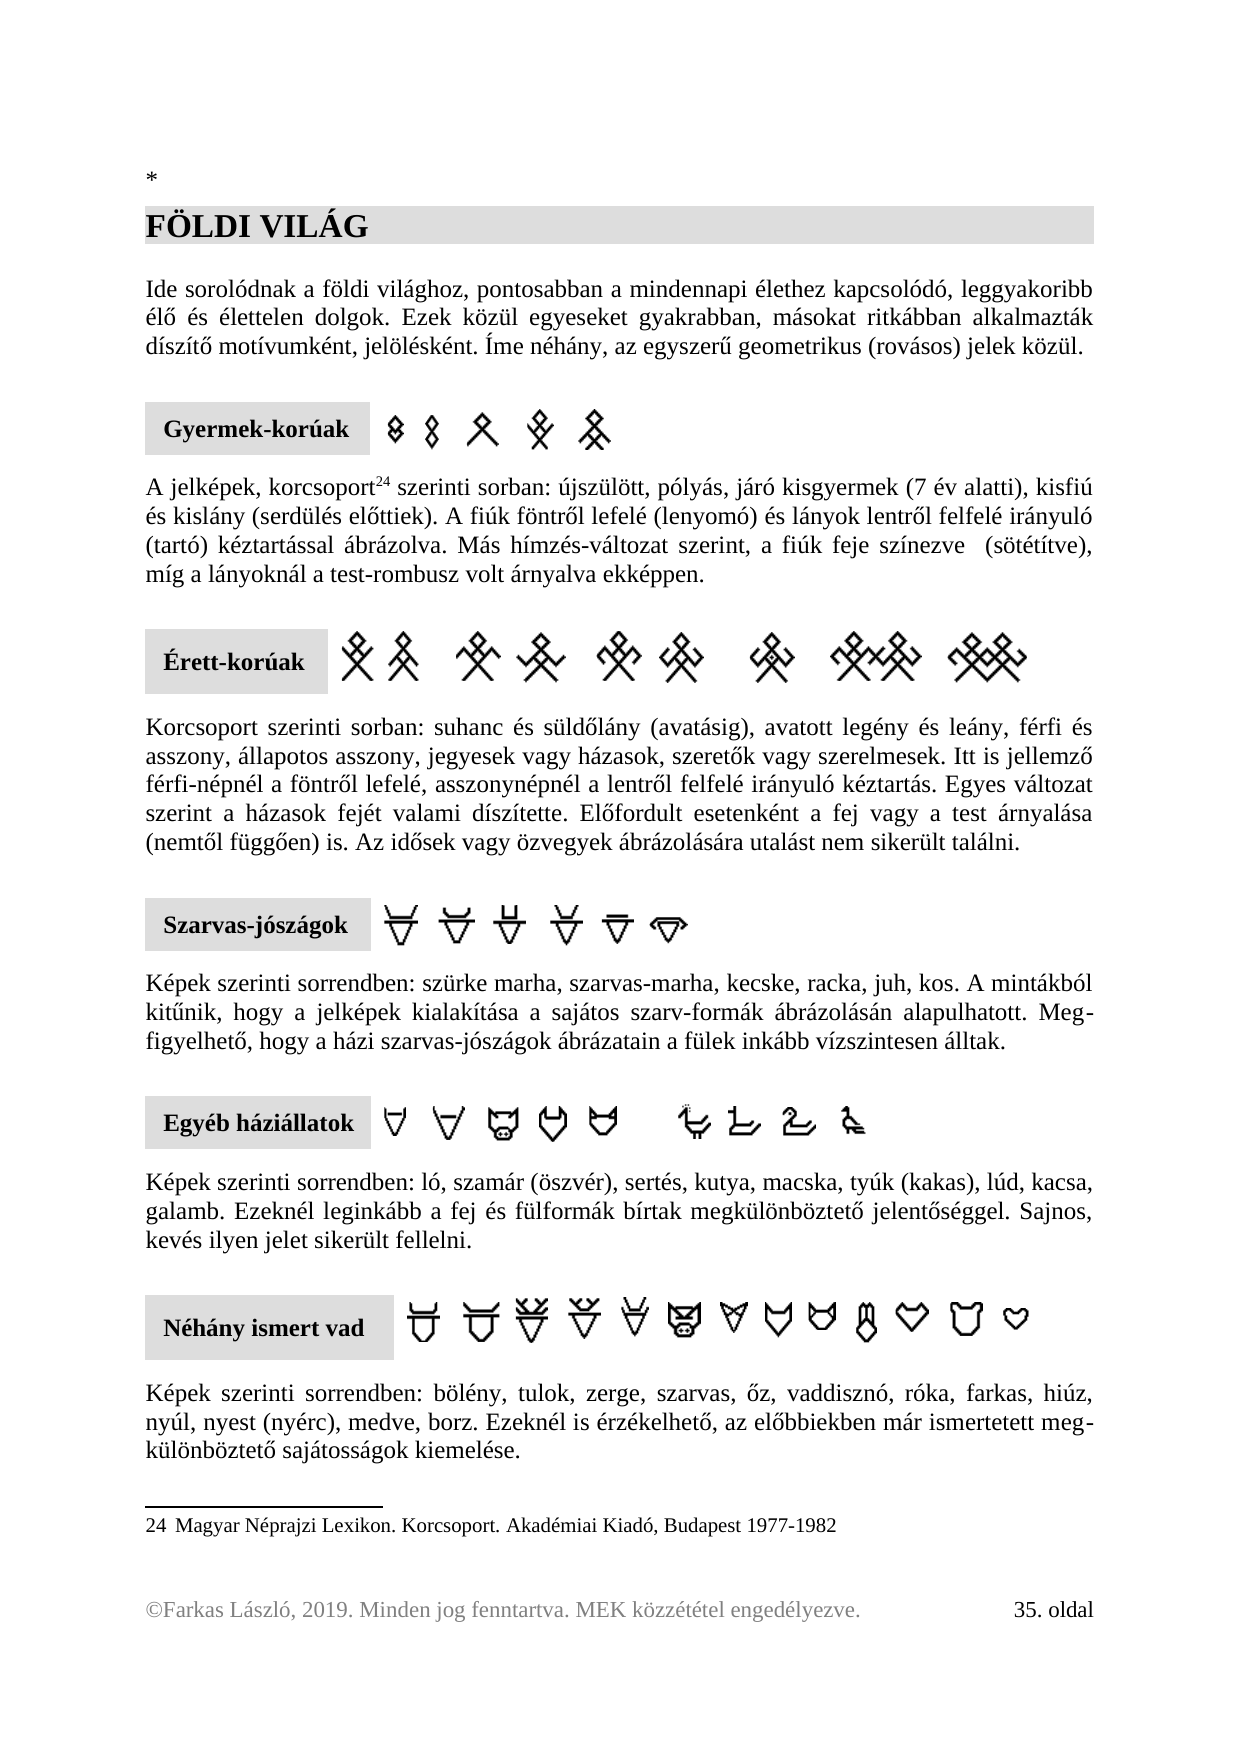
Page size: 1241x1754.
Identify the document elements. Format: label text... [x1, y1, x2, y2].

table_header [370, 402, 1094, 455]
table_header [371, 898, 1094, 951]
table_header [371, 1096, 1094, 1149]
table_header Néhány ismert vad [145, 1295, 394, 1360]
table_header [329, 629, 1094, 694]
table_header Gyermek-korúak [145, 402, 370, 455]
table_header [394, 1295, 1094, 1360]
table_header Egyéb háziállatok [145, 1096, 371, 1149]
text Képek szerinti sorrendben: ló, szamár (öszvér), sertés, kutya, macska, tyúk (kakas), lúd, kacsa, galamb. Ezeknél leginkább a fej és fülformák bírtak megkülönböztető jelentőséggel. Sajnos, kevés ilyen jelet sikerült fellelni. [145, 1167, 1094, 1253]
text Képek szerinti sorrendben: szürke marha, szarvas-marha, kecske, racka, juh, kos. A mintákból kitűnik, hogy a jelképek kialakítása a sajátos szarv-formák ábrázolásán alapulhatott. Meg­figyel­hető, hogy a házi szarvas-jószágok ábrázatain a fülek inkább vízszintesen álltak. [145, 968, 1094, 1054]
text Korcsoport szerinti sorban: suhanc és süldőlány (avatásig), avatott legény és leány, férfi és asszony, állapotos asszony, jegyesek vagy házasok, szeretők vagy szerelmesek. Itt is jellemző férfi-népnél a föntről lefelé, asszonynépnél a lentről felfelé irányuló kéztartás. Egyes változat szerint a házasok fejét valami díszítette. Előfordult esetenként a fej vagy a test árnyalása (nemtől függően) is. Az idősek vagy özvegyek ábrázolására utalást nem sikerült találni. [145, 712, 1094, 856]
subtitle FÖLDI VILÁG [145, 206, 1094, 244]
table_header Érett-korúak [145, 629, 328, 694]
text Ide sorolódnak a földi világhoz, pontosabban a mindennapi élethez kapcsolódó, leggyakoribb élő és élettelen dolgok. Ezek közül egyeseket gyakrabban, másokat ritkábban alkalmazták díszítő motívumként, jelölésként. Íme néhány, az egyszerű geometrikus (rovásos) jelek közül. [145, 274, 1094, 360]
text A jelképek, korcsoport szerinti sorban: újszülött, pólyás, járó kisgyermek (7 év alatti), kisfiú és kislány (serdülés előttiek). A fiúk föntről lefelé (lenyomó) és lányok lentről felfelé irányuló (tartó) kéztartással ábrázolva. Más hímzés-változat szerint, a fiúk feje színezve (sötétítve), míg a lányoknál a test-rombusz volt árnyalva ekképpen. [145, 472, 1094, 587]
table_header Szarvas-jószágok [145, 898, 371, 951]
text * [145, 165, 1094, 194]
text Magyar Néprajzi Lexikon. Korcsoport. Akadémiai Kiadó, Budapest 1977-1982 [145, 1513, 1094, 1537]
text Képek szerinti sorrendben: bölény, tulok, zerge, szarvas, őz, vaddisznó, róka, farkas, hiúz, nyúl, nyest (nyérc), medve, borz. Ezeknél is érzékelhető, az előbbiekben már ismertetett meg­különböztető sajátosságok kiemelése. [145, 1378, 1094, 1464]
